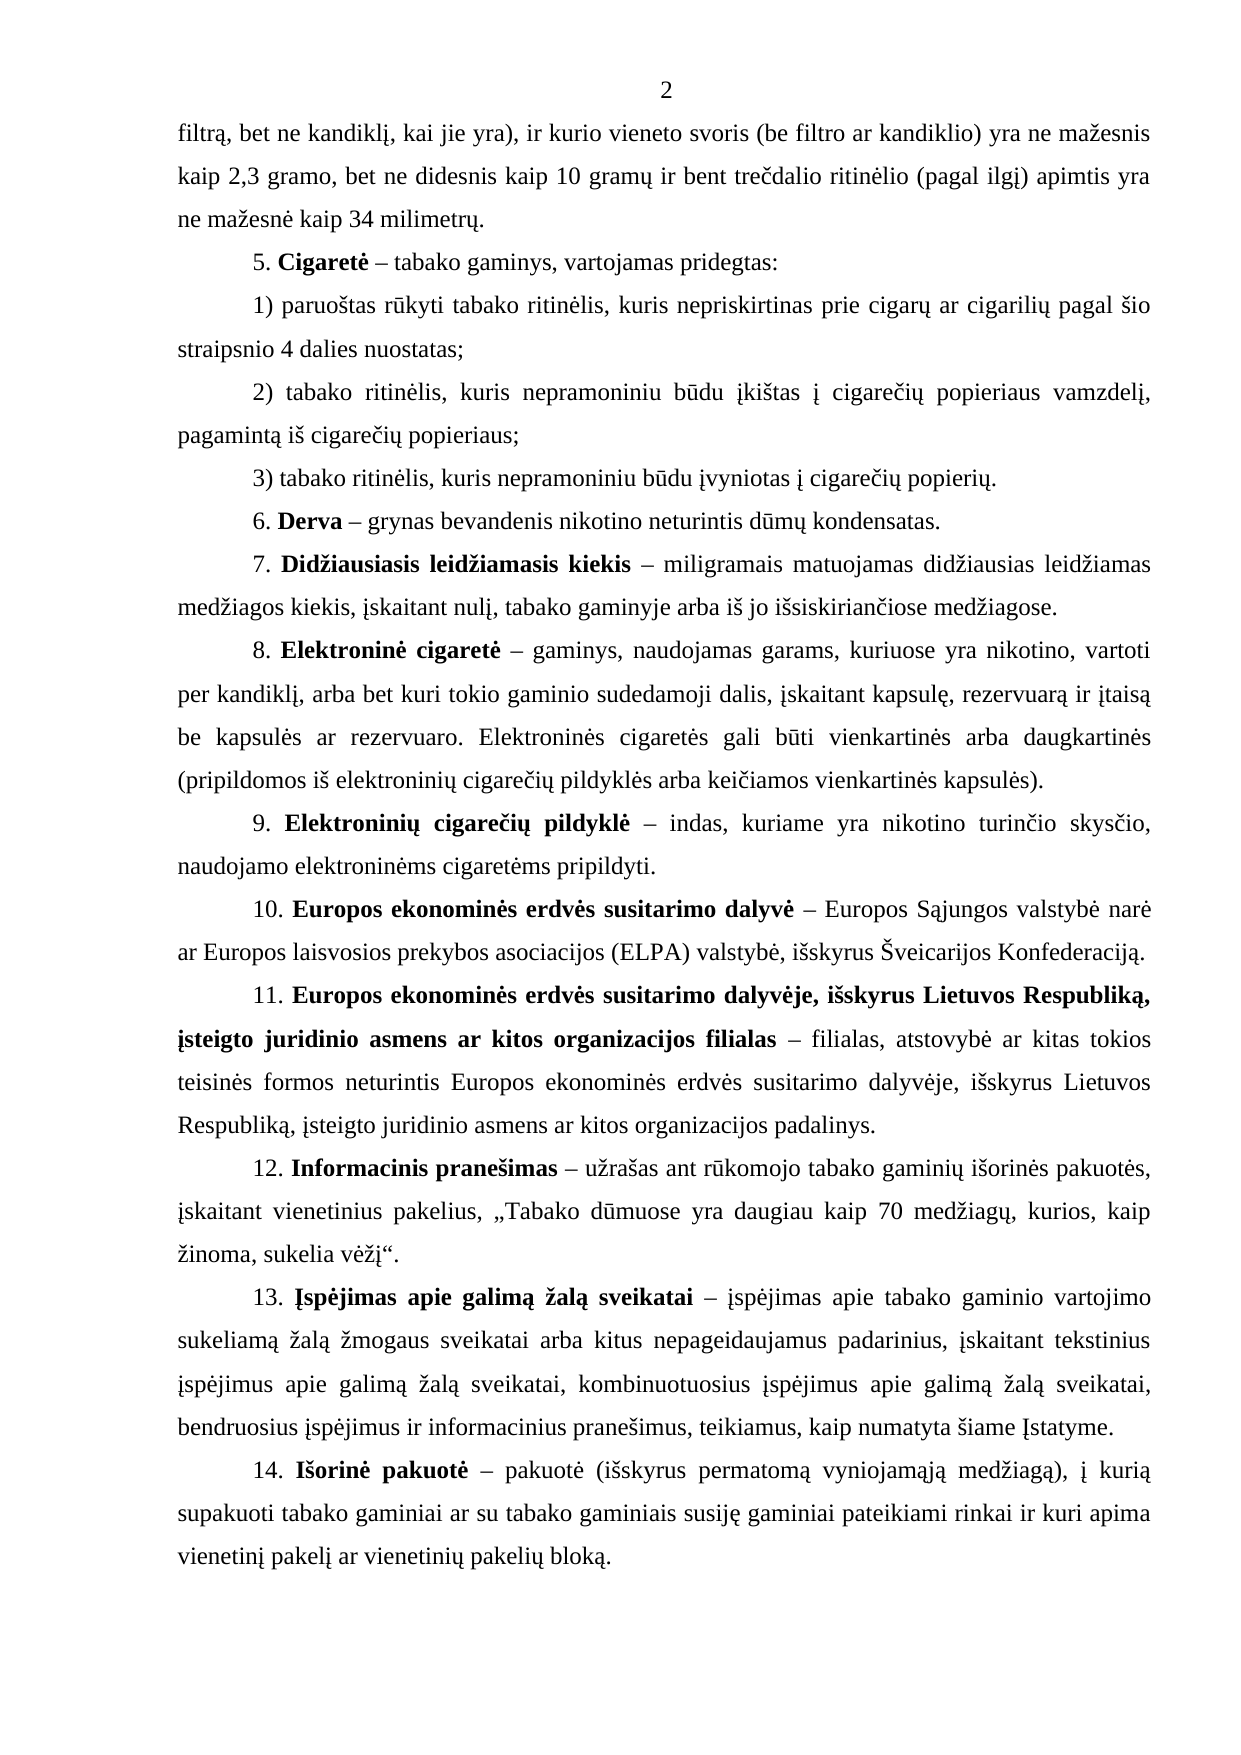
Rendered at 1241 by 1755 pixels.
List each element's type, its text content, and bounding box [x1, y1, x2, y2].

text 5. Cigaretė – tabako gaminys, vartojamas pridegtas: [177, 247, 1152, 276]
text 6. Derva – grynas bevandenis nikotino neturintis dūmų kondensatas. [177, 506, 1152, 535]
text 7. Didžiausiasis leidžiamasis kiekis – miligramais matuojamas didžiausias leidžiamas medžiagos kiekis, įskaitant nulį, tabako gaminyje arba iš jo išsiskiriančiose medžiagose. [177, 549, 1152, 621]
text 11. Europos ekonominės erdvės susitarimo dalyvėje, išskyrus Lietuvos Respubliką, įsteigto juridinio asmens ar kitos organizacijos filialas – filialas, atstovybė ar kitas tokios teisinės formos neturintis Europos ekonominės erdvės susitarimo dalyvėje, išskyrus Lietuvos Respubliką, įsteigto juridinio asmens ar kitos organizacijos padalinys. [177, 981, 1152, 1139]
text 8. Elektroninė cigaretė – gaminys, naudojamas garams, kuriuose yra nikotino, vartoti per kandiklį, arba bet kuri tokio gaminio sudedamoji dalis, įskaitant kapsulę, rezervuarą ir įtaisą be kapsulės ar rezervuaro. Elektroninės cigaretės gali būti vienkartinės arba daugkartinės (pripildomos iš elektroninių cigarečių pildyklės arba keičiamos vienkartinės kapsulės). [177, 636, 1152, 794]
text 14. Išorinė pakuotė – pakuotė (išskyrus permatomą vyniojamąją medžiagą), į kurią supakuoti tabako gaminiai ar su tabako gaminiais susiję gaminiai pateikiami rinkai ir kuri apima vienetinį pakelį ar vienetinių pakelių bloką. [177, 1455, 1152, 1570]
text 2) tabako ritinėlis, kuris nepramoniniu būdu įkištas į cigarečių popieriaus vamzdelį, pagamintą iš cigarečių popieriaus; [177, 377, 1152, 449]
text filtrą, bet ne kandiklį, kai jie yra), ir kurio vieneto svoris (be filtro ar kandiklio) yra ne mažesnis kaip 2,3 gramo, bet ne didesnis kaip 10 gramų ir bent trečdalio ritinėlio (pagal ilgį) apimtis yra ne mažesnė kaip 34 milimetrų. [177, 118, 1152, 233]
text 1) paruoštas rūkyti tabako ritinėlis, kuris nepriskirtinas prie cigarų ar cigarilių pagal šio straipsnio 4 dalies nuostatas; [177, 291, 1152, 362]
text 12. Informacinis pranešimas – užrašas ant rūkomojo tabako gaminių išorinės pakuotės, įskaitant vienetinius pakelius, „Tabako dūmuose yra daugiau kaip 70 medžiagų, kurios, kaip žinoma, sukelia vėžį“. [177, 1153, 1152, 1268]
text 10. Europos ekonominės erdvės susitarimo dalyvė – Europos Sąjungos valstybė narė ar Europos laisvosios prekybos asociacijos (ELPA) valstybė, išskyrus Šveicarijos Konfederaciją. [177, 894, 1152, 966]
text 9. Elektroninių cigarečių pildyklė – indas, kuriame yra nikotino turinčio skysčio, naudojamo elektroninėms cigaretėms pripildyti. [177, 808, 1152, 880]
text 3) tabako ritinėlis, kuris nepramoniniu būdu įvyniotas į cigarečių popierių. [177, 463, 1152, 492]
text 13. Įspėjimas apie galimą žalą sveikatai – įspėjimas apie tabako gaminio vartojimo sukeliamą žalą žmogaus sveikatai arba kitus nepageidaujamus padarinius, įskaitant tekstinius įspėjimus apie galimą žalą sveikatai, kombinuotuosius įspėjimus apie galimą žalą sveikatai, bendruosius įspėjimus ir informacinius pranešimus, teikiamus, kaip numatyta šiame Įstatyme. [177, 1282, 1152, 1441]
